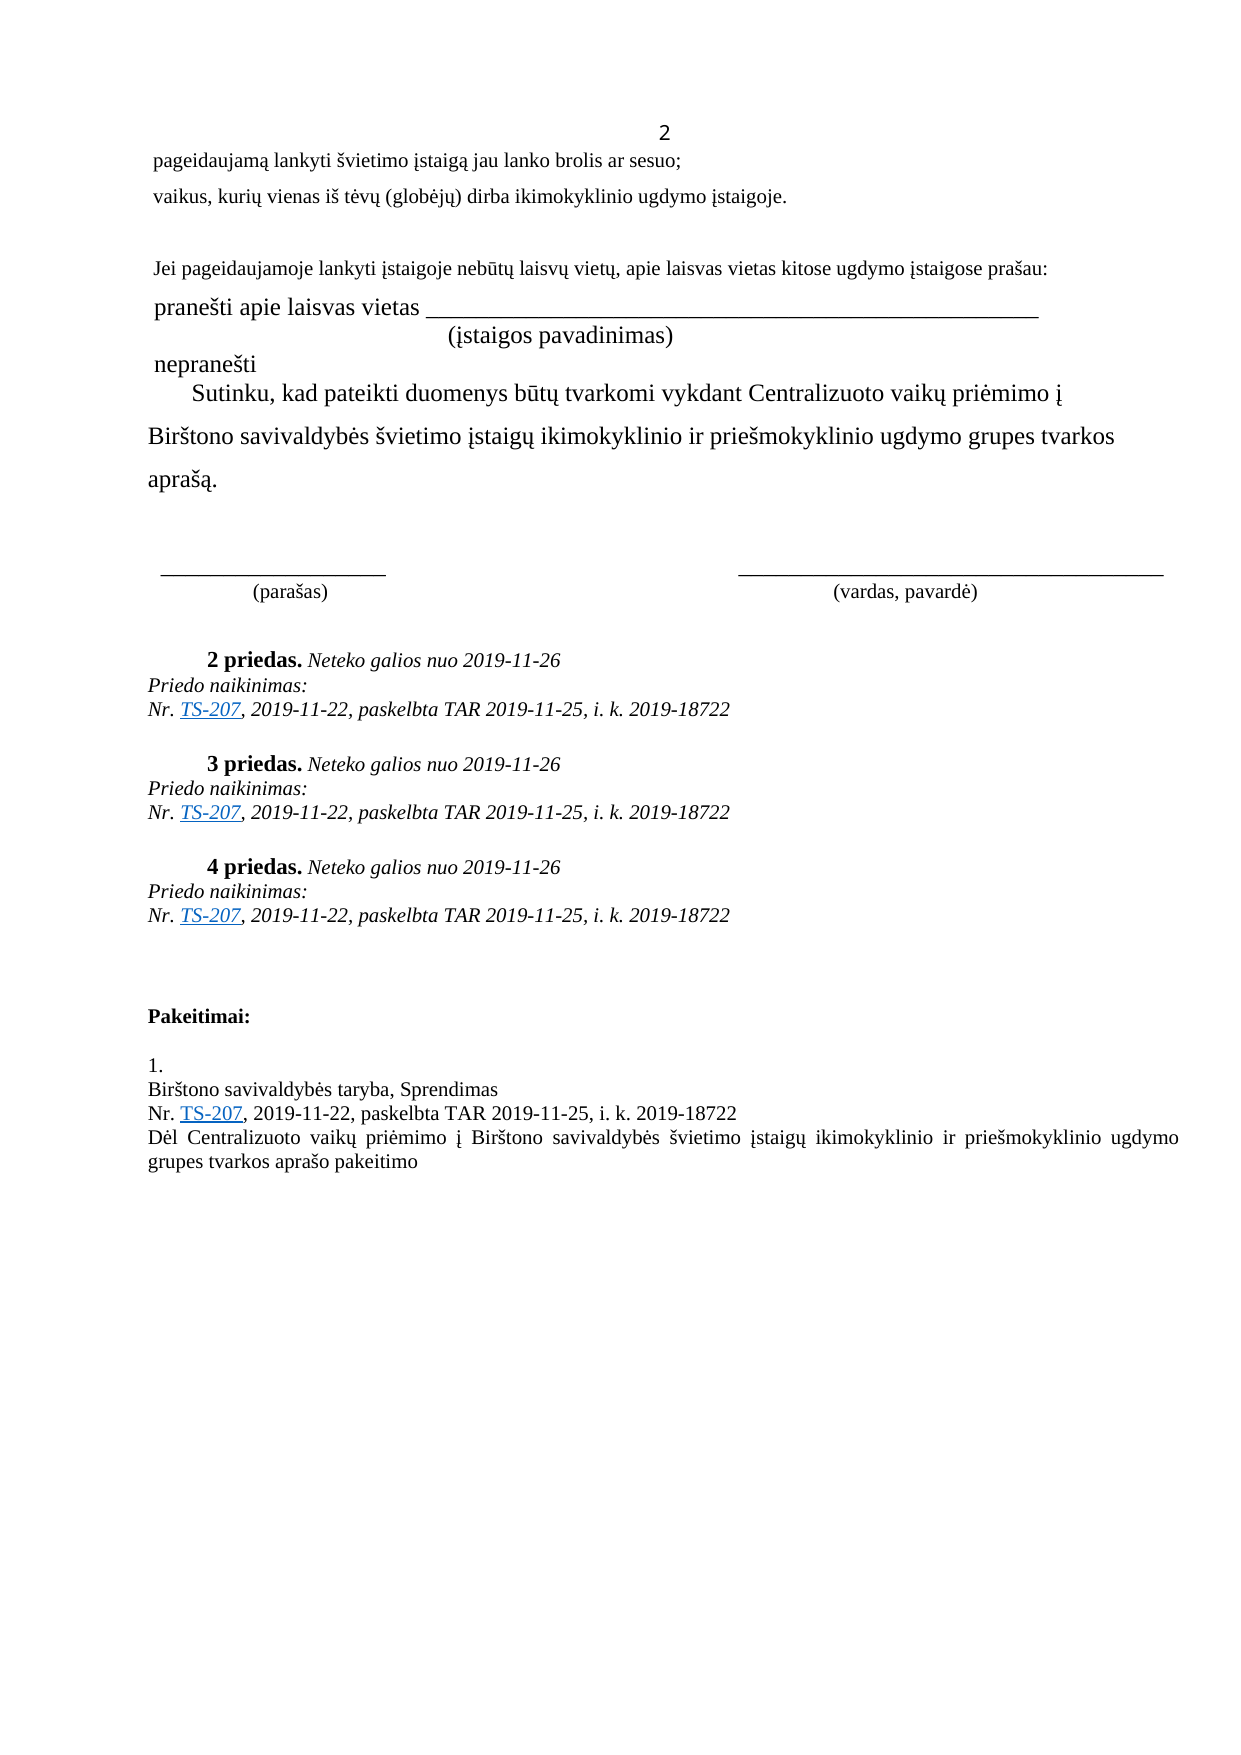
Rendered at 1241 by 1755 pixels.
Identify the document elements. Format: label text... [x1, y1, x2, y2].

text 3 priedas. Neteko galios nuo 2019-11-26 [148, 750, 1181, 776]
text Priedo naikinimas: [148, 776, 1181, 800]
text Dėl Centralizuoto vaikų priėmimo į Birštono savivaldybės švietimo įstaigų ikimokyklinio ir priešmokyklinio ugdymo grupes tvarkos aprašo pakeitimo [148, 1125, 1181, 1173]
text ⁯ pageidaujamą lankyti švietimo įstaigą jau lanko brolis ar sesuo; [148, 148, 1144, 172]
text Nr. TS-207, 2019-11-22, paskelbta TAR 2019-11-25, i. k. 2019-18722 [148, 800, 1181, 824]
text (parašas) (vardas, pavardė) [148, 579, 1181, 603]
text Nr. TS-207, 2019-11-22, paskelbta TAR 2019-11-25, i. k. 2019-18722 [148, 697, 1181, 721]
text 4 priedas. Neteko galios nuo 2019-11-26 [148, 853, 1181, 879]
text Nr. TS-207, 2019-11-22, paskelbta TAR 2019-11-25, i. k. 2019-18722 [148, 1101, 1181, 1125]
text Nr. TS-207, 2019-11-22, paskelbta TAR 2019-11-25, i. k. 2019-18722 [148, 903, 1181, 927]
text Jei pageidaujamoje lankyti įstaigoje nebūtų laisvų vietų, apie laisvas vietas kitose ugdymo įstaigose prašau: [148, 256, 1144, 280]
text Birštono savivaldybės taryba, Sprendimas [148, 1077, 1181, 1101]
text ⁯ Sutinku, kad pateikti duomenys būtų tvarkomi vykdant Centralizuoto vaikų priėmimo į Birštono savivaldybės švietimo įstaigų ikimokyklinio ir priešmokyklinio ugdymo grupes tvarkos aprašą. [148, 378, 1144, 493]
text 1. [148, 1052, 1181, 1077]
text 2 priedas. Neteko galios nuo 2019-11-26 [148, 647, 1181, 673]
text ⁯ vaikus, kurių vienas iš tėvų (globėjų) dirba ikimokyklinio ugdymo įstaigoje. [148, 184, 1144, 208]
text (įstaigos pavadinimas) [148, 321, 1144, 349]
text ⁯ nepranešti [148, 349, 1144, 378]
text Pakeitimai: [148, 1004, 1181, 1028]
text __________________ __________________________________ [148, 551, 1181, 579]
text Priedo naikinimas: [148, 673, 1181, 697]
text ⁯ pranešti apie laisvas vietas _________________________________________________ [148, 292, 1144, 321]
text Priedo naikinimas: [148, 879, 1181, 903]
